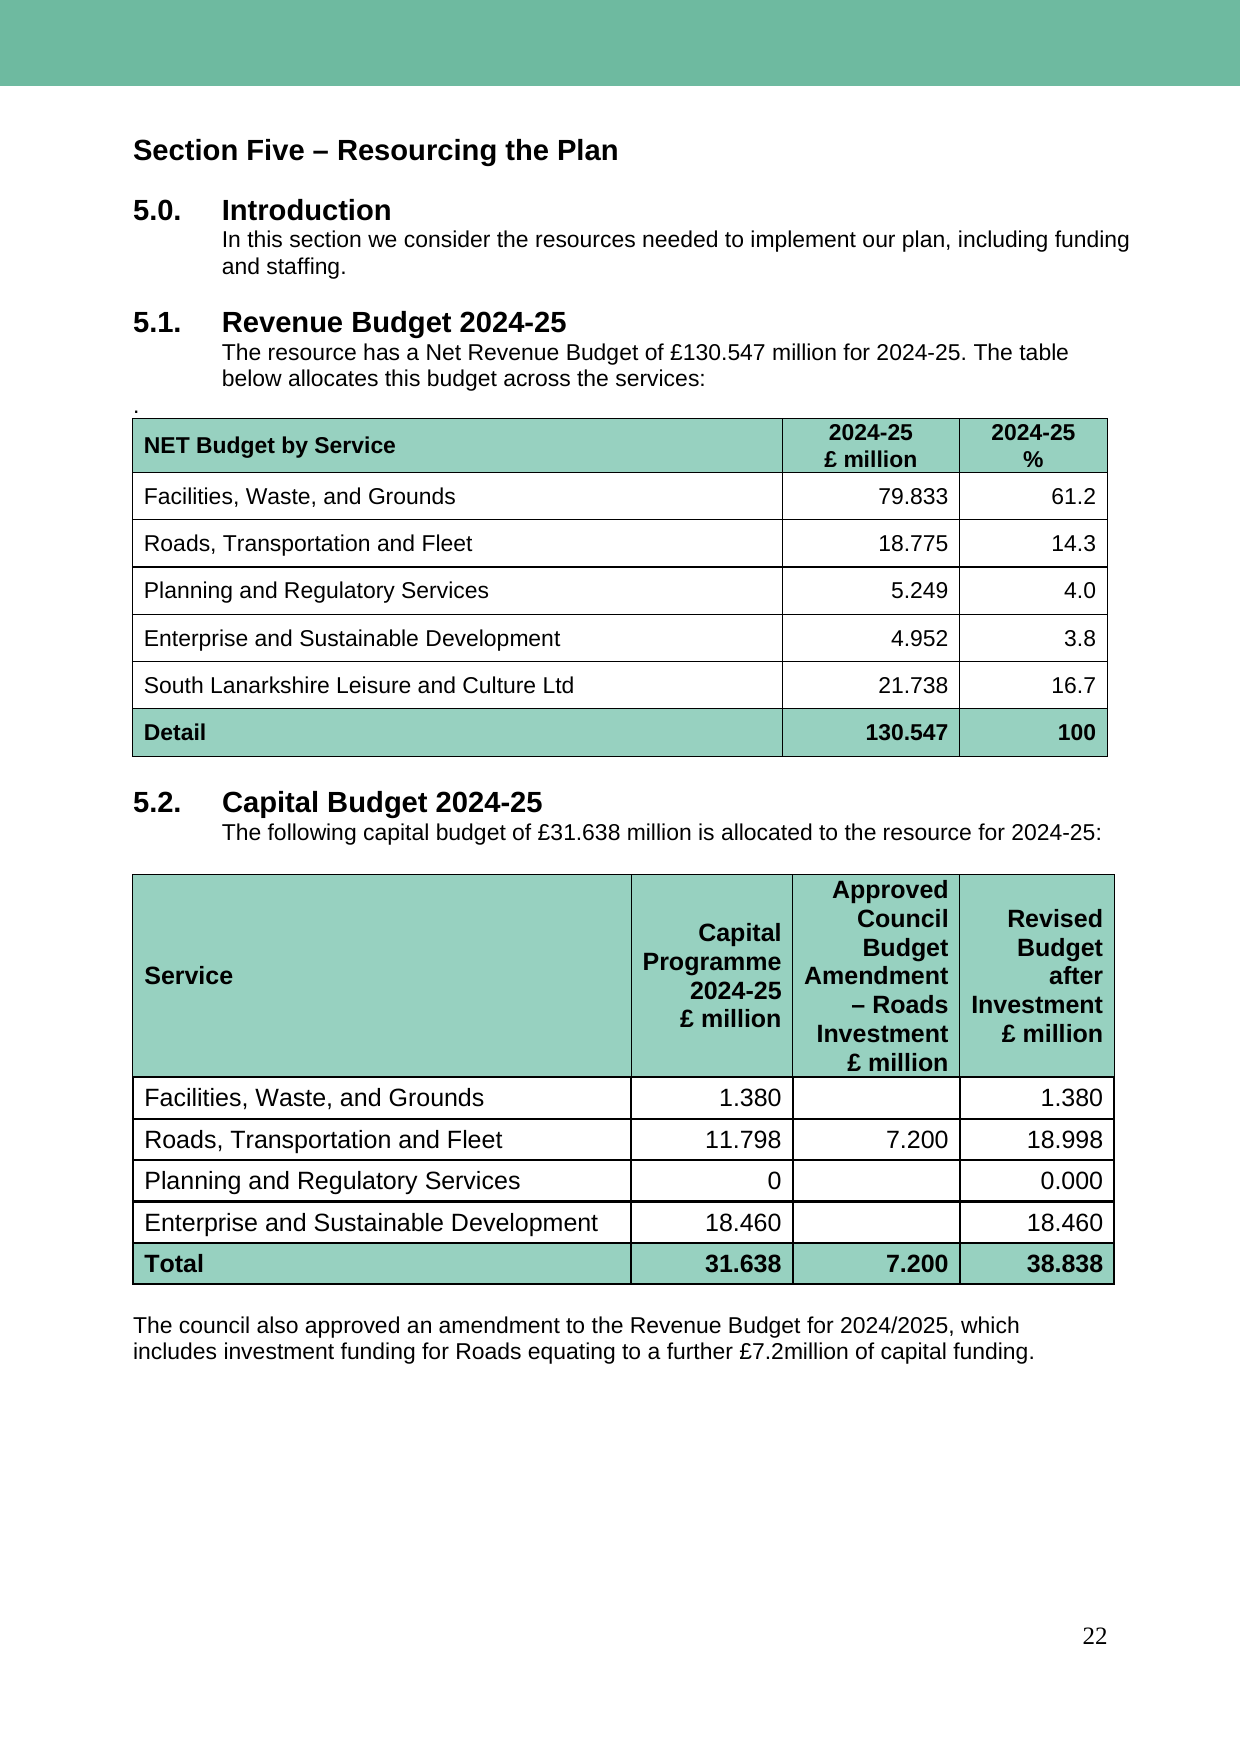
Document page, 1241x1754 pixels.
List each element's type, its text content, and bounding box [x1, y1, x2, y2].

table_cell 11.798 [632, 1120, 792, 1159]
table_cell Facilities, Waste, and Grounds [134, 1078, 630, 1118]
table_cell Enterprise and Sustainable Development [133, 615, 782, 661]
text In this section we consider the resources needed to implement our plan, including funding and staffing. [222, 226, 1158, 279]
table_cell Roads, Transportation and Fleet [134, 1120, 630, 1159]
table_cell [794, 1161, 959, 1200]
table_cell [794, 1078, 959, 1118]
text Section Five – Resourcing the Plan [133, 133, 1107, 166]
table_cell 7.200 [794, 1244, 959, 1283]
table_cell Detail [133, 709, 782, 756]
table_cell 130.547 [783, 709, 959, 756]
text 5.2. Capital Budget 2024-25 [133, 785, 1107, 819]
table_cell Enterprise and Sustainable Development [134, 1203, 630, 1242]
table_cell Roads, Transportation and Fleet [133, 520, 782, 566]
table_cell 100 [960, 709, 1107, 756]
table_cell 3.8 [960, 615, 1107, 661]
table_cell South Lanarkshire Leisure and Culture Ltd [133, 662, 782, 708]
table_cell Planning and Regulatory Services [134, 1161, 630, 1200]
table_cell 7.200 [794, 1120, 959, 1159]
table_cell 4.952 [783, 615, 959, 661]
table_cell Facilities, Waste, and Grounds [133, 473, 782, 519]
table_header Capital Programme 2024-25 £ million [632, 875, 792, 1076]
text . [133, 392, 1107, 418]
table_cell 18.998 [961, 1120, 1113, 1159]
table_cell [794, 1203, 959, 1242]
table_cell 61.2 [960, 473, 1107, 519]
table_header NET Budget by Service [133, 419, 782, 472]
table_header Approved Council Budget Amendment – Roads Investment £ million [793, 875, 959, 1076]
table_cell 4.0 [960, 568, 1107, 614]
text The resource has a Net Revenue Budget of £130.547 million for 2024-25. The table below allocates this budget across the services: [222, 339, 1107, 392]
text 5.0. Introduction [133, 193, 1107, 226]
text The following capital budget of £31.638 million is allocated to the resource for 2024-25: [222, 819, 1107, 845]
table_cell 79.833 [783, 473, 959, 519]
table_cell 1.380 [961, 1078, 1113, 1118]
table_cell 0 [632, 1161, 792, 1200]
table_cell 5.249 [783, 568, 959, 614]
table_cell Planning and Regulatory Services [133, 568, 782, 614]
table_cell 18.460 [632, 1203, 792, 1242]
table_cell 31.638 [632, 1244, 792, 1283]
table_cell 18.775 [783, 520, 959, 566]
table_header 2024-25 £ million [783, 419, 959, 472]
text 5.1. Revenue Budget 2024-25 [133, 306, 1107, 339]
table_cell 1.380 [632, 1078, 792, 1118]
table_header Revised Budget after Investment £ million [960, 875, 1114, 1076]
table_header 2024-25 % [960, 419, 1107, 472]
table_cell 16.7 [960, 662, 1107, 708]
table_cell 21.738 [783, 662, 959, 708]
table_cell Total [134, 1244, 630, 1283]
table_cell 18.460 [961, 1203, 1113, 1242]
table_cell 0.000 [961, 1161, 1113, 1200]
table_header Service [133, 875, 631, 1076]
text The council also approved an amendment to the Revenue Budget for 2024/2025, which includes investment funding for Roads equating to a further £7.2million of capital funding. [133, 1312, 1107, 1364]
table_cell 38.838 [961, 1244, 1113, 1283]
table_cell 14.3 [960, 520, 1107, 566]
